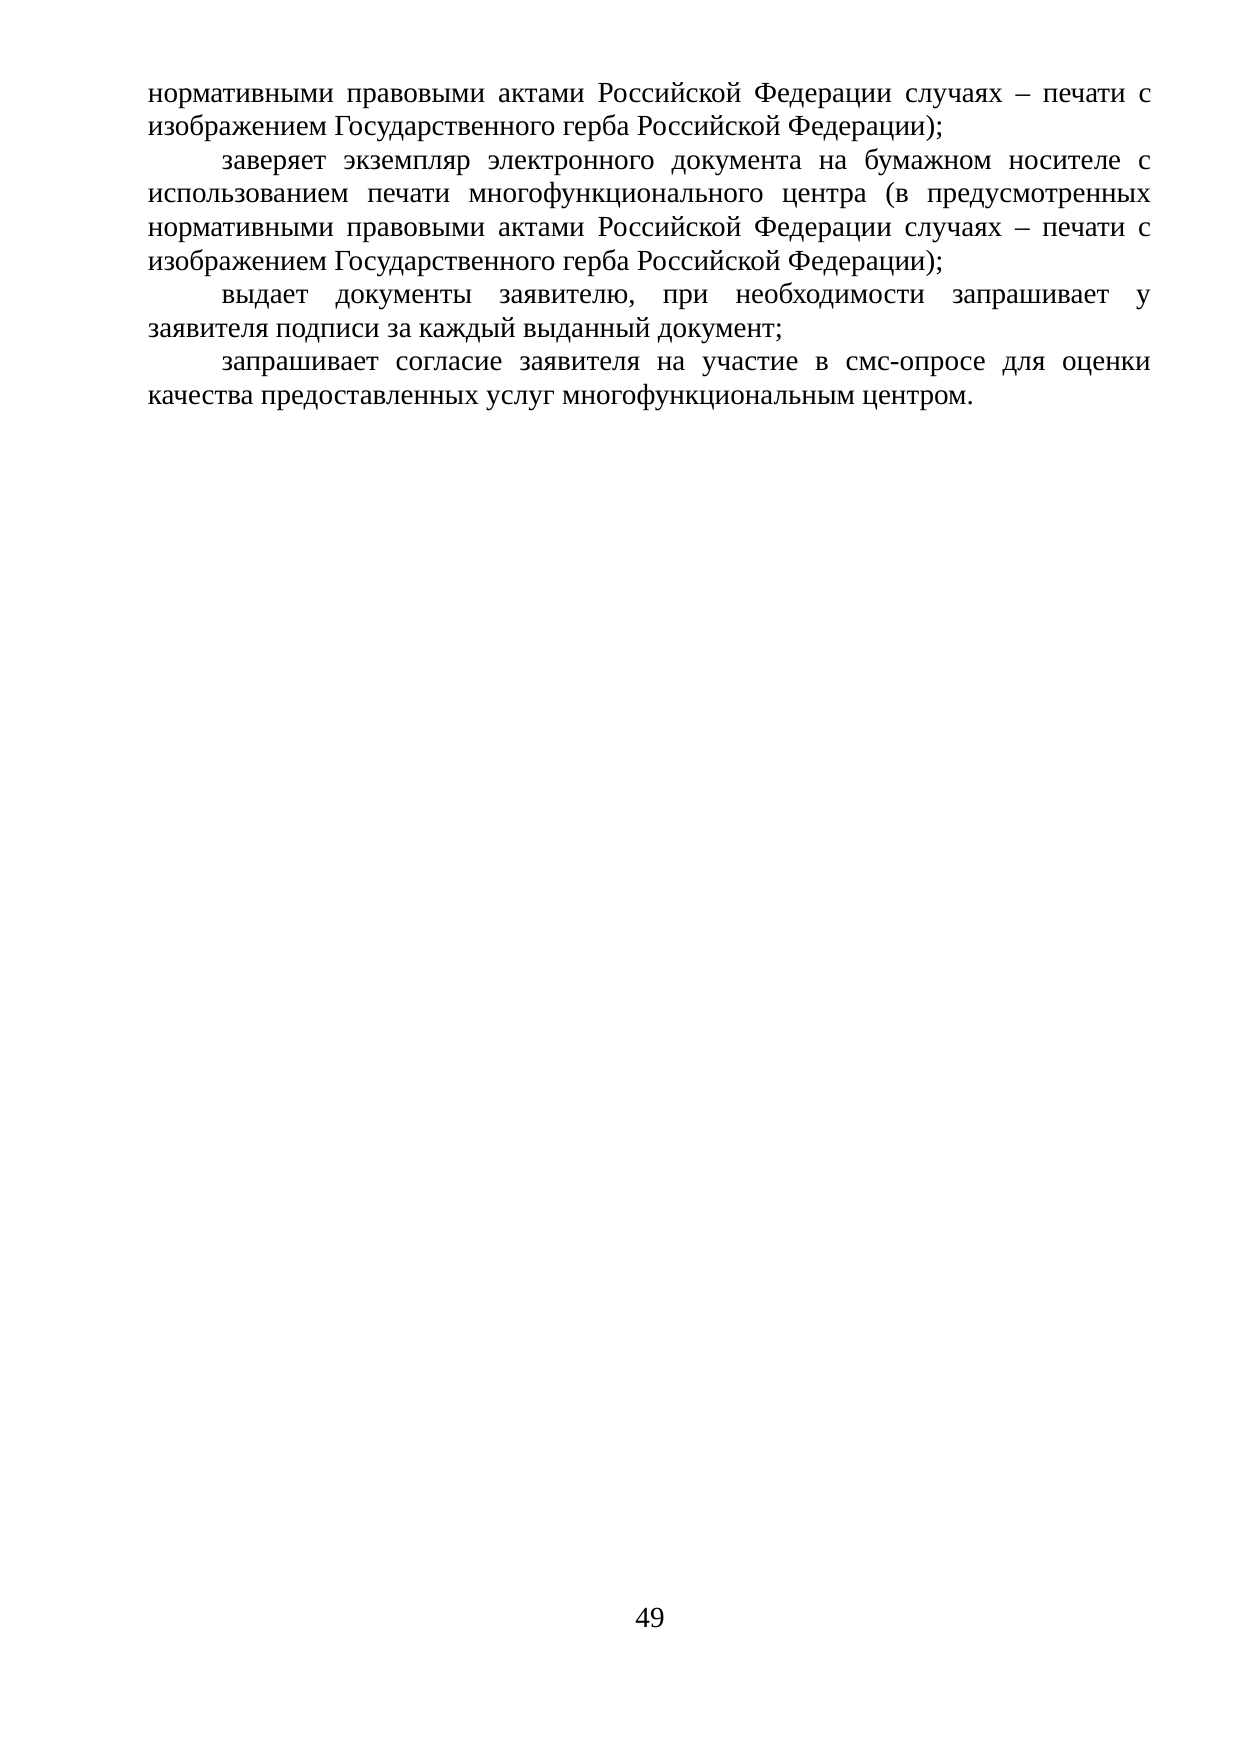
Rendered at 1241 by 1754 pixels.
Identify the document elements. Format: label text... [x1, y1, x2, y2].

text нормативными правовыми актами Российской Федерации случаях – печати с изображением Государственного герба Российской Федерации); [148, 75, 1152, 142]
text заверяет экземпляр электронного документа на бумажном носителе с использованием печати многофункционального центра (в предусмотренных нормативными правовыми актами Российской Федерации случаях – печати с изображением Государственного герба Российской Федерации); [148, 142, 1152, 276]
text запрашивает согласие заявителя на участие в смс-опросе для оценки качества предоставленных услуг многофункциональным центром. [148, 343, 1152, 410]
text выдает документы заявителю, при необходимости запрашивает у заявителя подписи за каждый выданный документ; [148, 276, 1152, 343]
